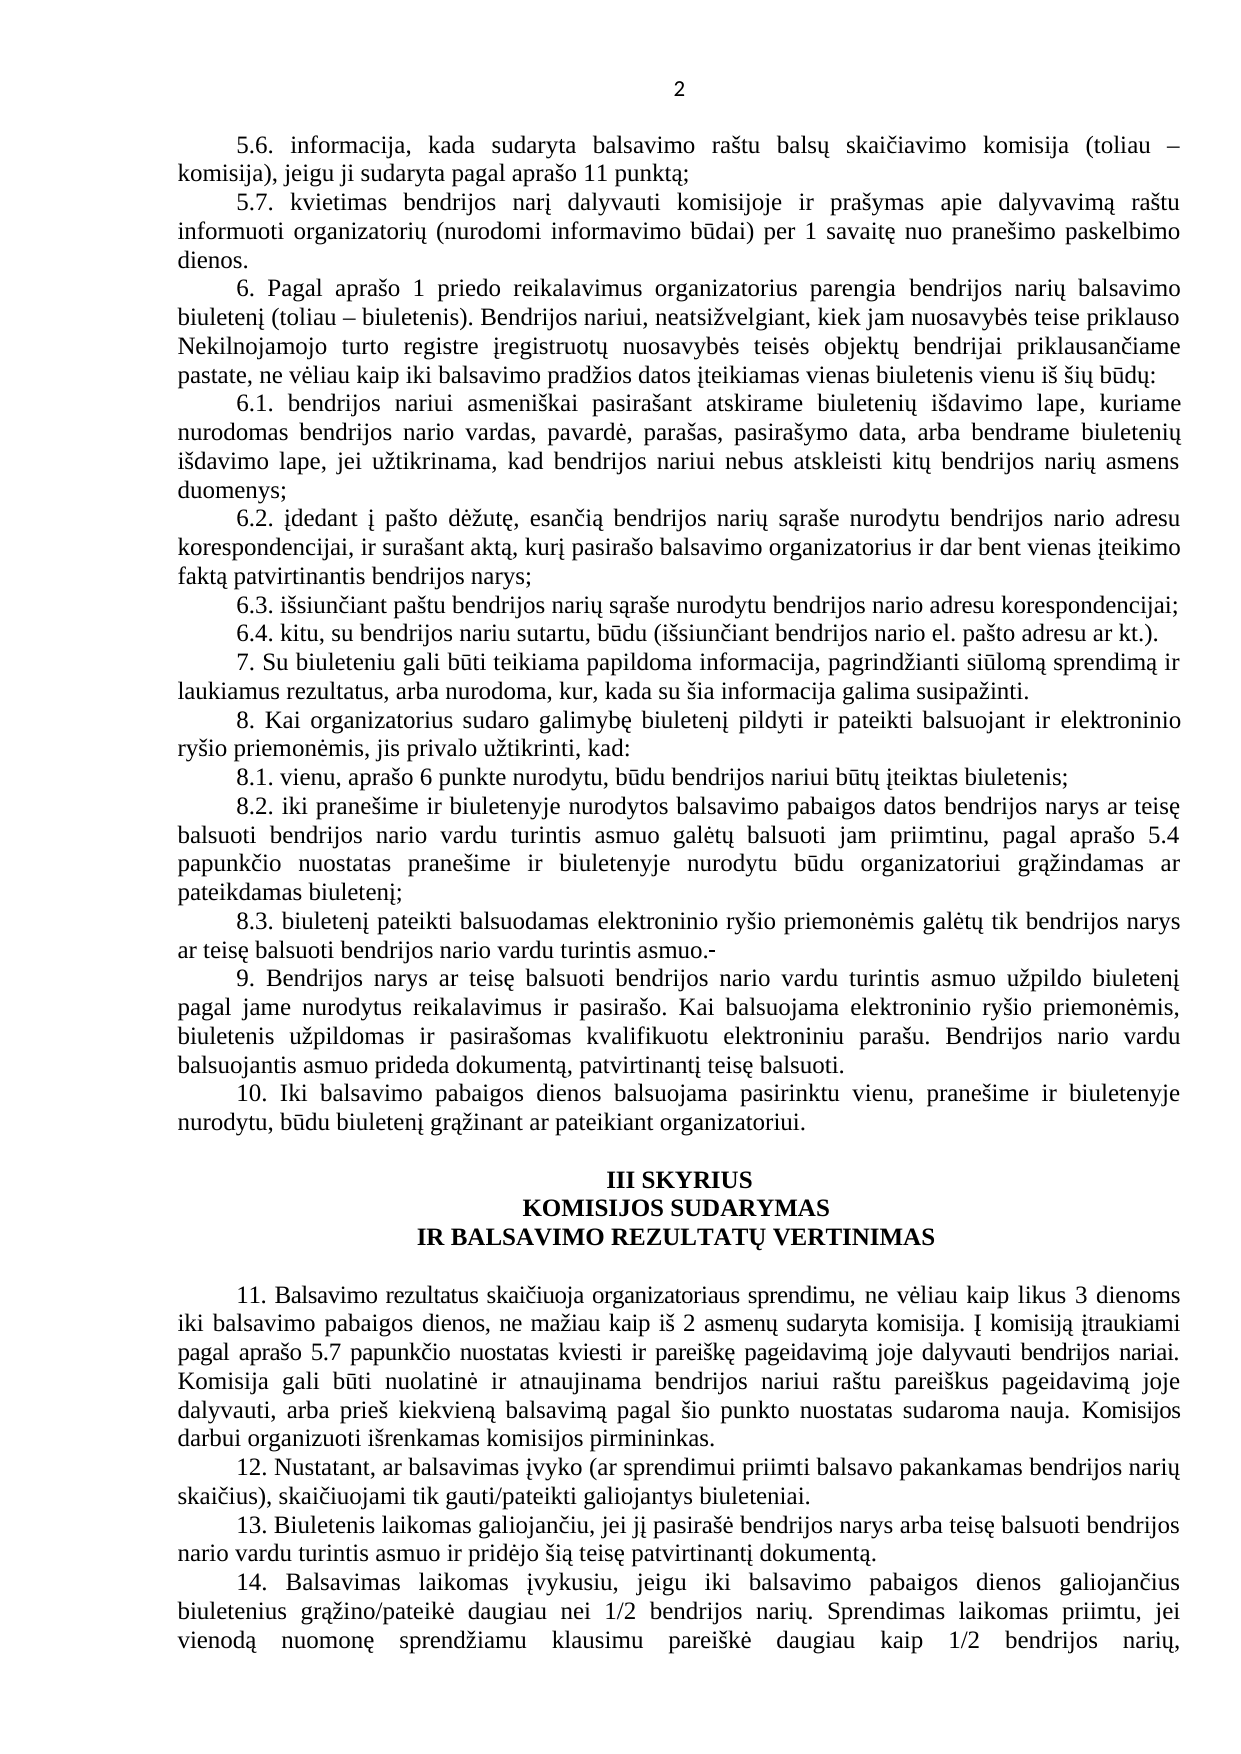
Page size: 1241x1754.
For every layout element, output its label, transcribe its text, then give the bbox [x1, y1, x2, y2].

text 8.3. biuletenį pateikti balsuodamas elektroninio ryšio priemonėmis galėtų tik bendrijos narys ar teisę balsuoti bendrijos nario vardu turintis asmuo. [177, 906, 1181, 963]
text 14. Balsavimas laikomas įvykusiu, jeigu iki balsavimo pabaigos dienos galiojančius biuletenius grąžino/pateikė daugiau nei 1/2 bendrijos narių. Sprendimas laikomas priimtu, jei vienodą nuomonę sprendžiamu klausimu pareiškė daugiau kaip 1/2 bendrijos narių, [177, 1567, 1181, 1653]
text III SKYRIUS [177, 1165, 1181, 1193]
text 5.6. informacija, kada sudaryta balsavimo raštu balsų skaičiavimo komisija (toliau – komisija), jeigu ji sudaryta pagal aprašo 11 punktą; [177, 130, 1181, 187]
text 6.4. kitu, su bendrijos nariu sutartu, būdu (išsiunčiant bendrijos nario el. pašto adresu ar kt.). [177, 618, 1181, 647]
text 7. Su biuleteniu gali būti teikiama papildoma informacija, pagrindžianti siūlomą sprendimą ir laukiamus rezultatus, arba nurodoma, kur, kada su šia informacija galima susipažinti. [177, 647, 1181, 705]
text 12. Nustatant, ar balsavimas įvyko (ar sprendimui priimti balsavo pakankamas bendrijos narių skaičius), skaičiuojami tik gauti/pateikti galiojantys biuleteniai. [177, 1452, 1181, 1510]
text 5.7. kvietimas bendrijos narį dalyvauti komisijoje ir prašymas apie dalyvavimą raštu informuoti organizatorių (nurodomi informavimo būdai) per 1 savaitę nuo pranešimo paskelbimo dienos. [177, 187, 1181, 273]
text 8. Kai organizatorius sudaro galimybę biuletenį pildyti ir pateikti balsuojant ir elektroninio ryšio priemonėmis, jis privalo užtikrinti, kad: [177, 705, 1181, 762]
text 10. Iki balsavimo pabaigos dienos balsuojama pasirinktu vienu, pranešime ir biuletenyje nurodytu, būdu biuletenį grąžinant ar pateikiant organizatoriui. [177, 1078, 1181, 1136]
text 11. Balsavimo rezultatus skaičiuoja organizatoriaus sprendimu, ne vėliau kaip likus 3 dienoms iki balsavimo pabaigos dienos, ne mažiau kaip iš 2 asmenų sudaryta komisija. Į komisiją įtraukiami pagal aprašo 5.7 papunkčio nuostatas kviesti ir pareiškę pageidavimą joje dalyvauti bendrijos nariai. Komisija gali būti nuolatinė ir atnaujinama bendrijos nariui raštu pareiškus pageidavimą joje dalyvauti, arba prieš kiekvieną balsavimą pagal šio punkto nuostatas sudaroma nauja. Komisijos darbui organizuoti išrenkamas komisijos pirmininkas. [177, 1280, 1181, 1452]
text 13. Biuletenis laikomas galiojančiu, jei jį pasirašė bendrijos narys arba teisę balsuoti bendrijos nario vardu turintis asmuo ir pridėjo šią teisę patvirtinantį dokumentą. [177, 1510, 1181, 1567]
text 8.1. vienu, aprašo 6 punkte nurodytu, būdu bendrijos nariui būtų įteiktas biuletenis; [177, 762, 1181, 791]
text 6.2. įdedant į pašto dėžutę, esančią bendrijos narių sąraše nurodytu bendrijos nario adresu korespondencijai, ir surašant aktą, kurį pasirašo balsavimo organizatorius ir dar bent vienas įteikimo faktą patvirtinantis bendrijos narys; [177, 503, 1181, 590]
text 6.3. išsiunčiant paštu bendrijos narių sąraše nurodytu bendrijos nario adresu korespondencijai; [177, 590, 1181, 618]
text 8.2. iki pranešime ir biuletenyje nurodytos balsavimo pabaigos datos bendrijos narys ar teisę balsuoti bendrijos nario vardu turintis asmuo galėtų balsuoti jam priimtinu, pagal aprašo 5.4 papunkčio nuostatas pranešime ir biuletenyje nurodytu būdu organizatoriui grąžindamas ar pateikdamas biuletenį; [177, 791, 1181, 906]
text 9. Bendrijos narys ar teisę balsuoti bendrijos nario vardu turintis asmuo užpildo biuletenį pagal jame nurodytus reikalavimus ir pasirašo. Kai balsuojama elektroninio ryšio priemonėmis, biuletenis užpildomas ir pasirašomas kvalifikuotu elektroniniu parašu. Bendrijos nario vardu balsuojantis asmuo prideda dokumentą, patvirtinantį teisę balsuoti. [177, 963, 1181, 1078]
text 6. Pagal aprašo 1 priedo reikalavimus organizatorius parengia bendrijos narių balsavimo biuletenį (toliau – biuletenis). Bendrijos nariui, neatsižvelgiant, kiek jam nuosavybės teise priklauso Nekilnojamojo turto registre įregistruotų nuosavybės teisės objektų bendrijai priklausančiame pastate, ne vėliau kaip iki balsavimo pradžios datos įteikiamas vienas biuletenis vienu iš šių būdų: [177, 273, 1181, 388]
text 6.1. bendrijos nariui asmeniškai pasirašant atskirame biuletenių išdavimo lape, kuriame nurodomas bendrijos nario vardas, pavardė, parašas, pasirašymo data, arba bendrame biuletenių išdavimo lape, jei užtikrinama, kad bendrijos nariui nebus atskleisti kitų bendrijos narių asmens duomenys; [177, 388, 1181, 503]
text IR BALSAVIMO REZULTATŲ VERTINIMAS [177, 1222, 1181, 1251]
text KOMISIJOS SUDARYMAS [177, 1193, 1181, 1222]
